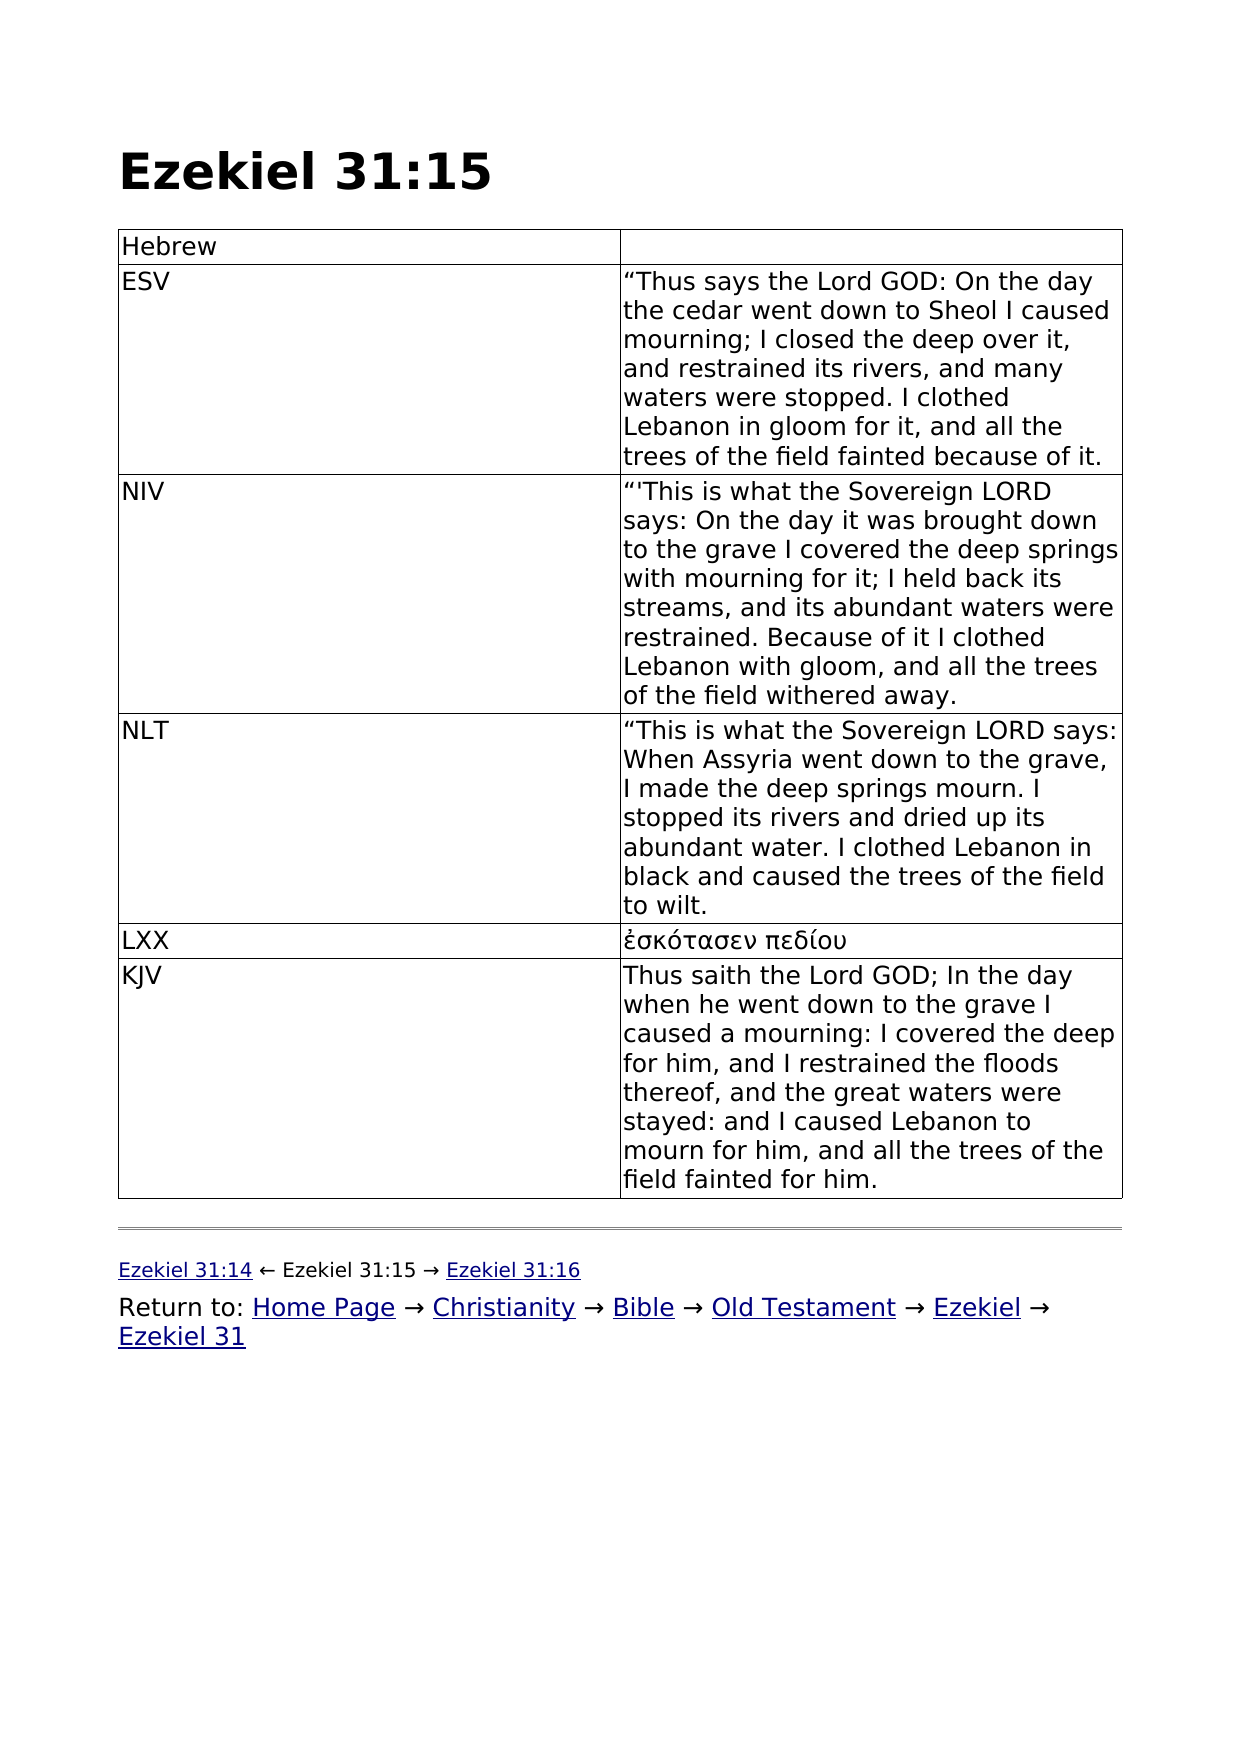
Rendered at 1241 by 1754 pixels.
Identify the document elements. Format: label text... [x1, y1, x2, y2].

table_cell “'This is what the Sovereign LORD says: On the day it was brought down to the grave I covered the deep springs with mourning for it; I held back its streams, and its abundant waters were restrained. Because of it I clothed Lebanon with gloom, and all the trees of the field withered away. [621, 475, 1122, 713]
table_cell ESV [119, 265, 620, 474]
table_cell KJV [119, 959, 620, 1198]
table_header [621, 230, 1122, 264]
table_cell “Thus says the Lord GOD: On the day the cedar went down to Sheol I caused mourning; I closed the deep over it, and restrained its rivers, and many waters were stopped. I clothed Lebanon in gloom for it, and all the trees of the field fainted because of it. [621, 265, 1122, 474]
table_header Hebrew [119, 230, 620, 264]
text Return to: Home Page → Christianity → Bible → Old Testament → Ezekiel → Ezekiel 31 [118, 1293, 1122, 1351]
text Ezekiel 31:14 ← Ezekiel 31:15 → Ezekiel 31:16 [118, 1259, 1122, 1293]
table_cell Thus saith the Lord GOD; In the day when he went down to the grave I caused a mourning: I covered the deep for him, and I restrained the floods thereof, and the great waters were stayed: and I caused Lebanon to mourn for him, and all the trees of the field fainted for him. [621, 959, 1122, 1198]
table_cell ἐσκότασεν πεδίου [621, 924, 1122, 958]
table_cell NIV [119, 475, 620, 713]
table_cell LXX [119, 924, 620, 958]
table_cell “This is what the Sovereign LORD says: When Assyria went down to the grave, I made the deep springs mourn. I stopped its rivers and dried up its abundant water. I clothed Lebanon in black and caused the trees of the field to wilt. [621, 714, 1122, 923]
subtitle Ezekiel 31:15 [118, 143, 1122, 201]
table_cell NLT [119, 714, 620, 923]
